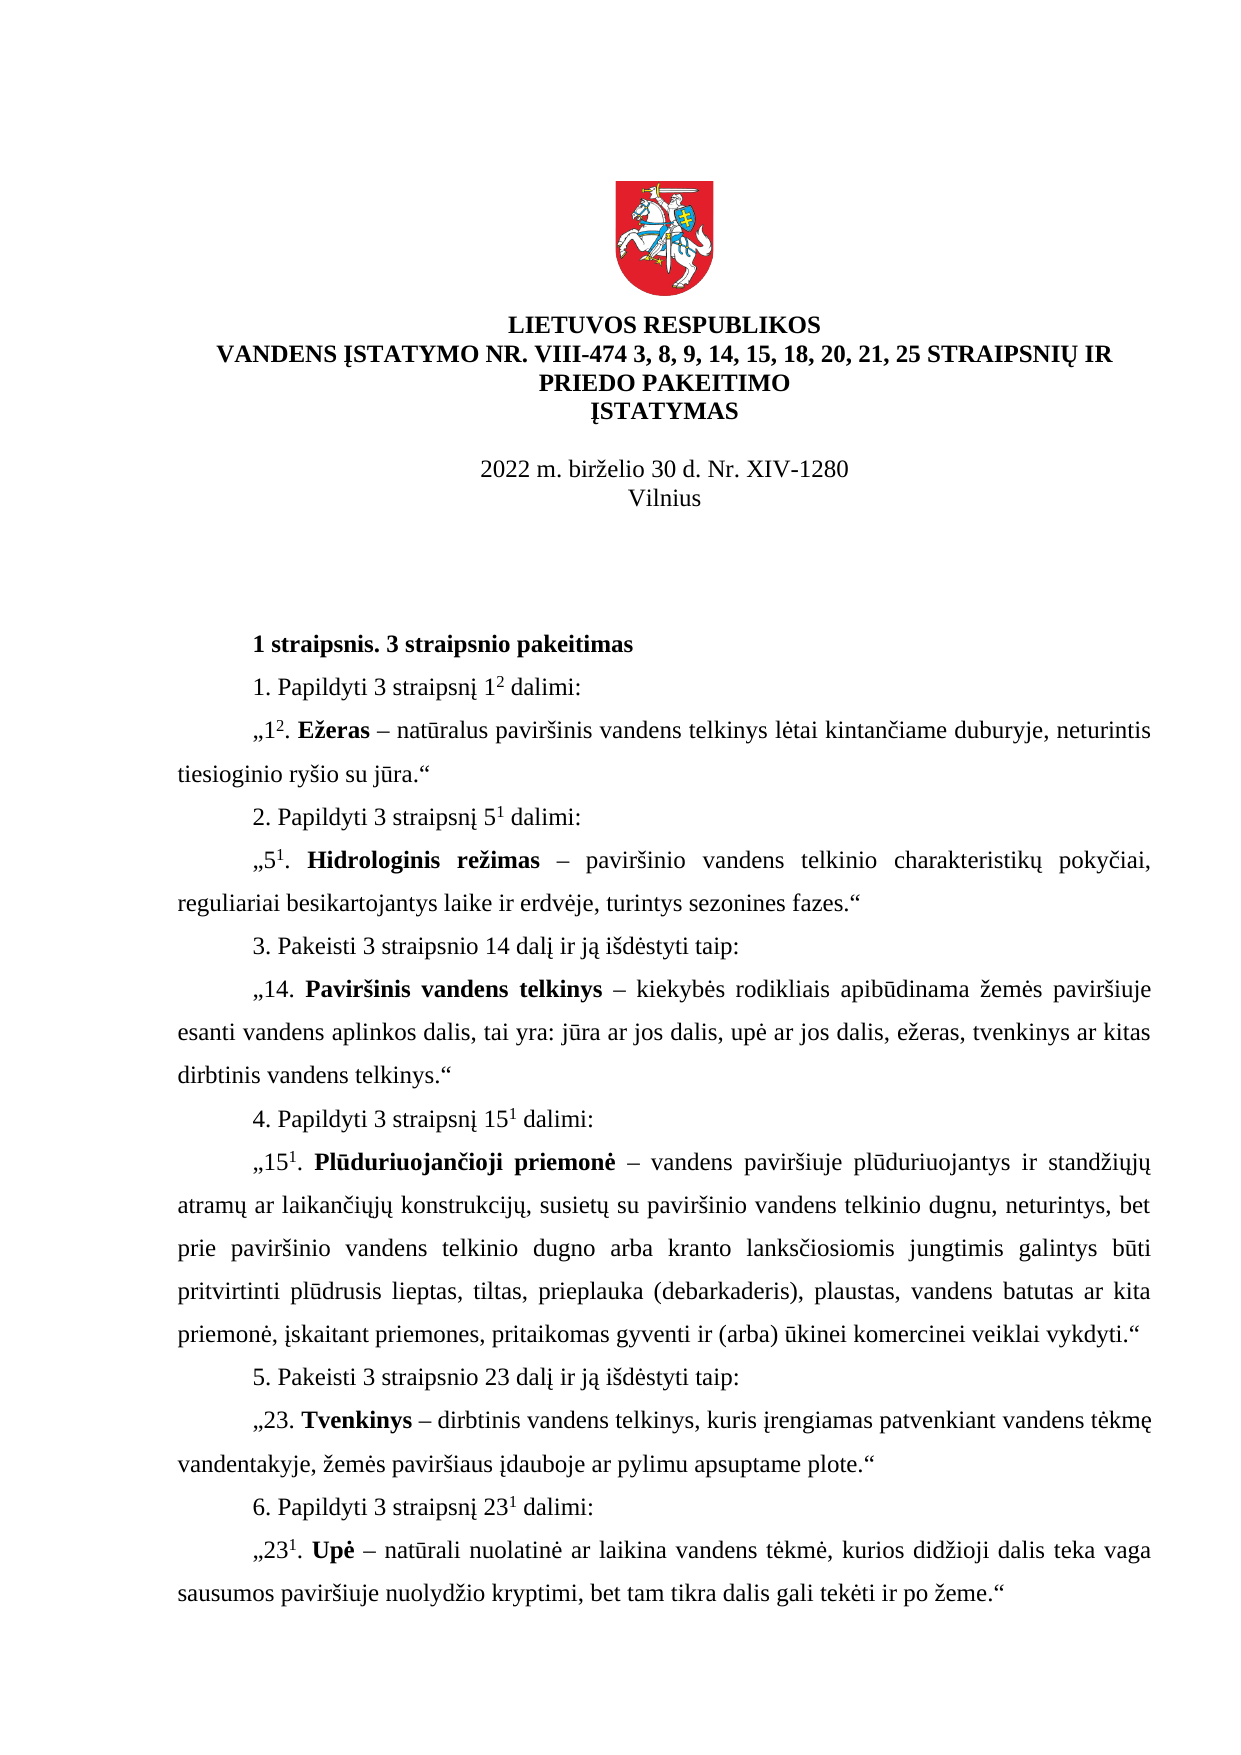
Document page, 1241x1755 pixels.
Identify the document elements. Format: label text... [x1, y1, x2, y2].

text 2. Papildyti 3 straipsnį 51 dalimi: [177, 802, 1152, 831]
text „12. Ežeras – natūralus paviršinis vandens telkinys lėtai kintančiame duburyje, neturintis tiesioginio ryšio su jūra.“ [177, 716, 1152, 787]
text LIETUVOS RESPUBLIKOS [177, 310, 1152, 339]
text ĮSTATYMAS [177, 396, 1152, 425]
text 5. Pakeisti 3 straipsnio 23 dalį ir ją išdėstyti taip: [177, 1362, 1152, 1391]
text 1. Papildyti 3 straipsnį 12 dalimi: [177, 672, 1152, 701]
text „151. Plūduriuojančioji priemonė – vandens paviršiuje plūduriuojantys ir standžiųjų atramų ar laikančiųjų konstrukcijų, susietų su paviršinio vandens telkinio dugnu, neturintys, bet prie paviršinio vandens telkinio dugno arba kranto lanksčiosiomis jungtimis galintys būti pritvirtinti plūdrusis lieptas, tiltas, prieplauka (debarkaderis), plaustas, vandens batutas ar kita priemonė, įskaitant priemones, pritaikomas gyventi ir (arba) ūkinei komercinei veiklai vykdyti.“ [177, 1147, 1152, 1348]
text 1 straipsnis. 3 straipsnio pakeitimas [177, 629, 1152, 658]
text „23. Tvenkinys – dirbtinis vandens telkinys, kuris įrengiamas patvenkiant vandens tėkmę vandentakyje, žemės paviršiaus įdauboje ar pylimu apsuptame plote.“ [177, 1406, 1152, 1477]
text Vilnius [177, 483, 1152, 511]
text „231. Upė – natūrali nuolatinė ar laikina vandens tėkmė, kurios didžioji dalis teka vaga sausumos paviršiuje nuolydžio kryptimi, bet tam tikra dalis gali tekėti ir po žeme.“ [177, 1535, 1152, 1607]
text VANDENS ĮSTATYMO NR. VIII-474 3, 8, 9, 14, 15, 18, 20, 21, 25 STRAIPSNIŲ IR PRIEDO PAKEITIMO [177, 339, 1152, 396]
text 3. Pakeisti 3 straipsnio 14 dalį ir ją išdėstyti taip: [177, 931, 1152, 960]
text „14. Paviršinis vandens telkinys – kiekybės rodikliais apibūdinama žemės paviršiuje esanti vandens aplinkos dalis, tai yra: jūra ar jos dalis, upė ar jos dalis, ežeras, tvenkinys ar kitas dirbtinis vandens telkinys.“ [177, 974, 1152, 1089]
text 6. Papildyti 3 straipsnį 231 dalimi: [177, 1492, 1152, 1521]
text 4. Papildyti 3 straipsnį 151 dalimi: [177, 1104, 1152, 1132]
text „51. Hidrologinis režimas – paviršinio vandens telkinio charakteristikų pokyčiai, reguliariai besikartojantys laike ir erdvėje, turintys sezonines fazes.“ [177, 845, 1152, 917]
text 2022 m. birželio 30 d. Nr. XIV-1280 [177, 454, 1152, 483]
